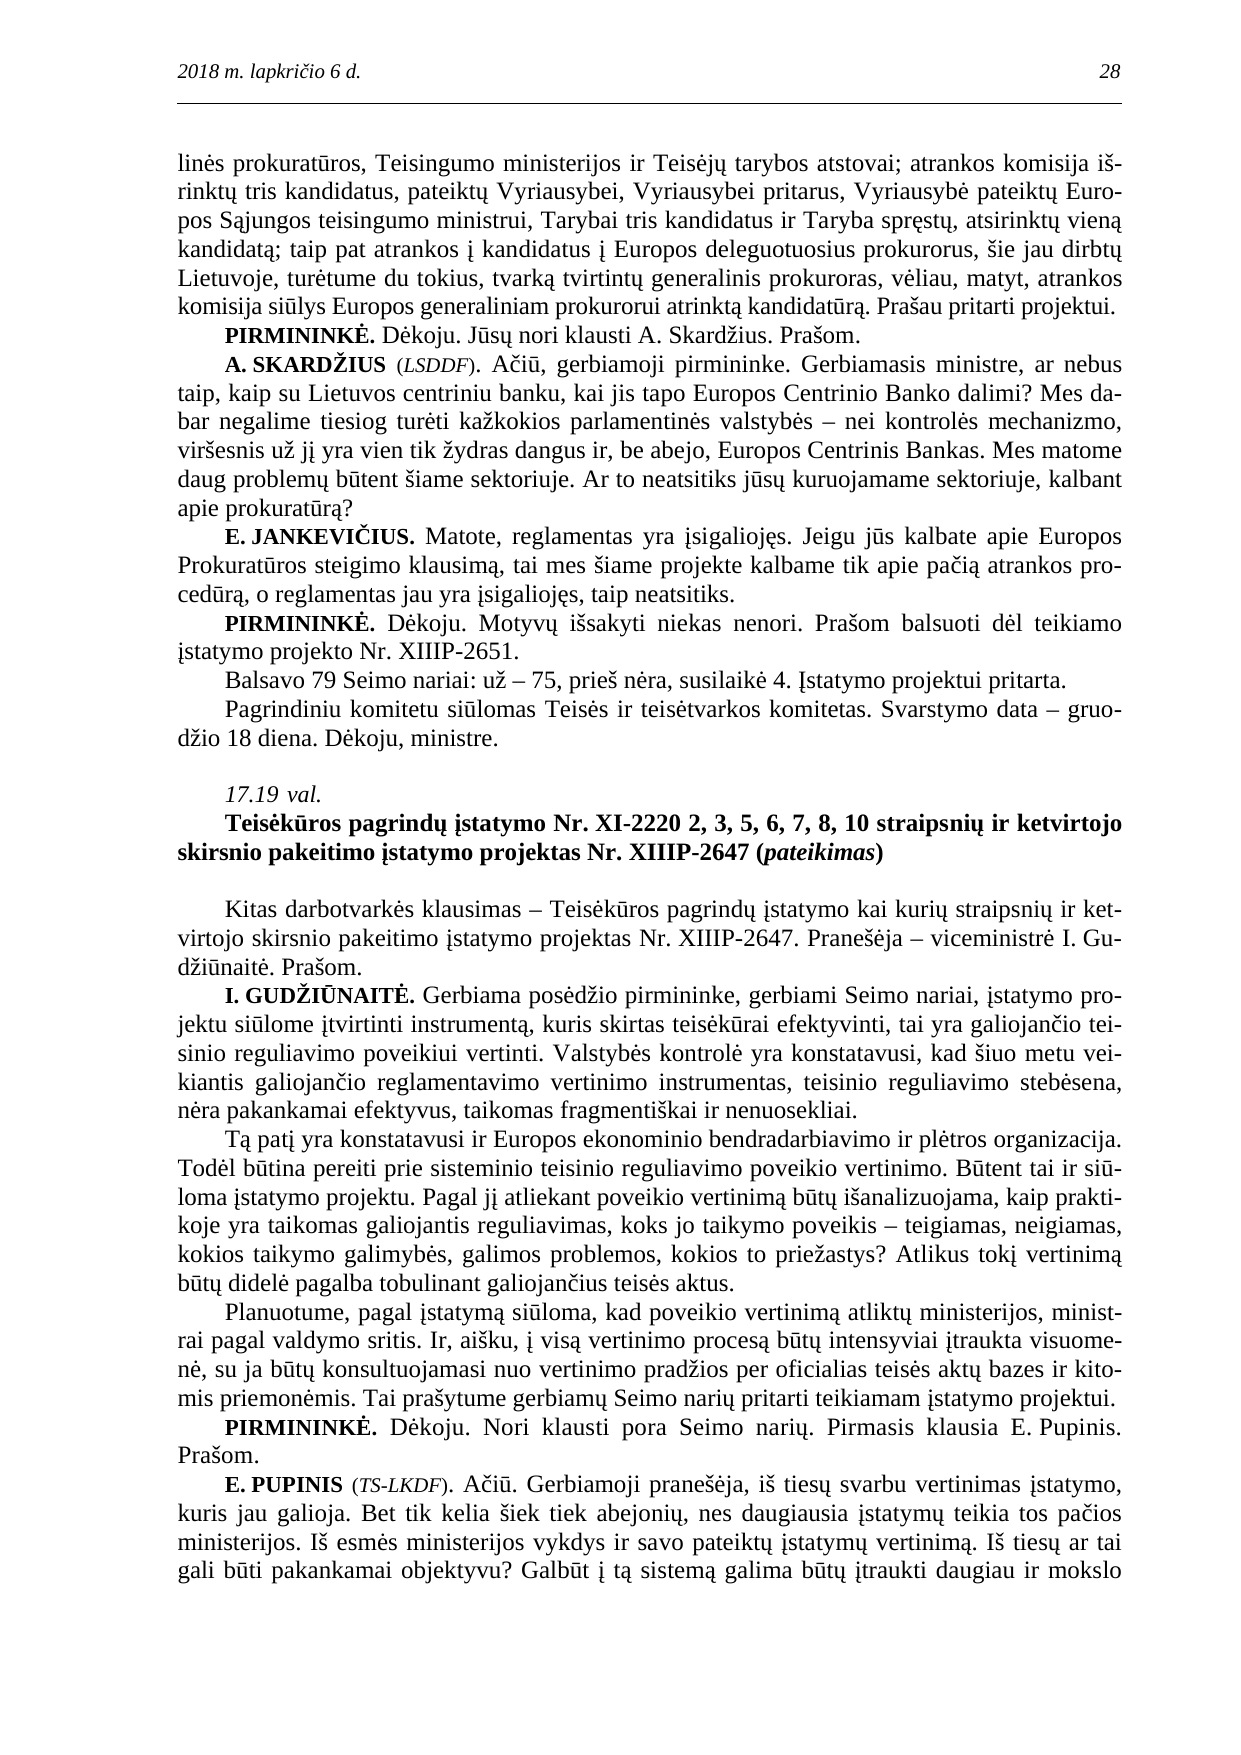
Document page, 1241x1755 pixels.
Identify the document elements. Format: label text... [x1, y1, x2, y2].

text E. JANKEVIČIUS. Ma­to­te, reg­la­men­tas yra įsi­ga­lio­jęs. Jei­gu jūs kal­ba­te apie Eu­ro­pos Pro­ku­ra­tū­ros stei­gi­mo klau­si­mą, tai mes šia­me pro­jek­te kal­ba­me tik apie pa­čią at­ran­kos pro­ce­dū­rą, o reg­la­men­tas jau yra įsi­ga­lio­jęs, taip ne­at­si­tiks. [177, 521, 1122, 608]
text A. SKARDŽIUS (LSDDF). Ačiū, ger­bia­mo­ji pir­mi­nin­ke. Ger­bia­ma­sis mi­nist­re, ar ne­bus taip, kaip su Lie­tu­vos cen­tri­niu ban­ku, kai jis ta­po Eu­ro­pos Cen­tri­nio Ban­ko da­li­mi? Mes da­bar ne­ga­li­me tie­siog tu­rė­ti kaž­ko­kios par­la­men­ti­nės vals­ty­bės – nei kon­tro­lės me­cha­niz­mo, vir­šes­nis už jį yra vien tik žyd­ras dan­gus ir, be abe­jo, Eu­ro­pos Cen­tri­nis Ban­kas. Mes ma­to­me daug pro­ble­mų bū­tent šia­me sek­to­riu­je. Ar to ne­at­si­tiks jū­sų ku­ruo­ja­ma­me sek­to­riu­je, kal­bant apie pro­ku­ra­tū­rą? [177, 349, 1122, 521]
text PIRMININKĖ. Dė­ko­ju. No­ri klaus­ti po­ra Sei­mo na­rių. Pir­ma­sis klau­sia E. Pu­pi­nis. Prašom. [177, 1412, 1122, 1469]
text 17.19 val. [224, 780, 1122, 808]
text li­nės pro­ku­ra­tū­ros, Tei­sin­gu­mo mi­nis­te­ri­jos ir Tei­sė­jų ta­ry­bos at­sto­vai; at­ran­kos ko­mi­si­ja iš­rink­tų tris kan­di­da­tus, pa­teik­tų Vy­riau­sy­bei, Vy­riau­sy­bei pri­tarus, Vy­riau­sy­bė pa­teik­tų Eu­ro­pos Są­jun­gos tei­sin­gu­mo mi­nist­rui, Ta­ry­bai tris kan­di­da­tus ir Ta­ry­ba spręs­tų, at­si­rink­tų vie­ną kan­di­da­tą; taip pat at­ran­kos į kan­di­da­tus į Eu­ro­pos de­le­guo­tuo­sius pro­ku­ro­rus, šie jau dirb­tų Lie­tu­vo­je, tu­rė­tu­me du to­kius, tvar­ką tvir­tin­tų ge­ne­ra­li­nis pro­ku­ro­ras, vė­liau, ma­tyt, at­ran­kos ko­mi­si­ja siū­lys Eu­ro­pos ge­ne­ra­li­niam pro­ku­ro­rui at­rink­tą kan­di­da­tū­rą. Pra­šau pri­tar­ti pro­jek­tui. [177, 148, 1122, 320]
text Tei­sė­kū­ros pa­grin­dų įsta­ty­mo Nr. XI-2220 2, 3, 5, 6, 7, 8, 10 straips­nių ir ket­vir­to­jo skir­snio pa­kei­ti­mo įsta­ty­mo pro­jek­tas Nr. XIIIP-2647 (pa­tei­ki­mas) [177, 808, 1122, 865]
text I. GUDŽIŪNAITĖ. Ger­bia­ma po­sė­džio pir­mi­nin­ke, ger­bia­mi Sei­mo na­riai, įsta­ty­mo pro­jek­tu siū­lo­me įtvir­tin­ti in­stru­men­tą, ku­ris skir­tas tei­sė­kū­rai efek­ty­vin­ti, tai yra ga­lio­jan­čio tei­si­nio re­gu­lia­vi­mo po­vei­kiui ver­tin­ti. Vals­ty­bės kon­tro­lė yra kon­sta­ta­vu­si, kad šiuo me­tu vei­kian­tis ga­lio­jan­čio reg­la­men­ta­vi­mo ver­ti­ni­mo in­stru­men­tas, tei­si­nio re­gu­lia­vi­mo ste­bė­se­na, nė­ra pa­kan­ka­mai efek­ty­vus, tai­ko­mas frag­men­tiš­kai ir ne­nuo­sek­liai. [177, 980, 1122, 1124]
text PIRMININKĖ. Dė­ko­ju. Mo­ty­vų iš­sa­ky­ti nie­kas ne­no­ri. Pra­šom bal­suo­ti dėl tei­kia­mo įsta­ty­mo pro­jek­to Nr. XIIIP-2651. [177, 608, 1122, 665]
text Pa­grin­di­niu ko­mi­te­tu siū­lo­mas Tei­sės ir tei­sėt­var­kos ko­mi­te­tas. Svars­ty­mo da­ta – gruo­džio 18 die­na. Dė­ko­ju, mi­nist­re. [177, 694, 1122, 751]
text Pla­nuo­tu­me, pa­gal įsta­ty­mą siū­lo­ma, kad po­vei­kio ver­ti­ni­mą at­lik­tų mi­nis­te­ri­jos, mi­nist­rai pa­gal val­dy­mo sri­tis. Ir, aiš­ku, į vi­są ver­ti­ni­mo pro­ce­są bū­tų in­ten­sy­viai įtrauk­ta vi­suo­me­nė, su ja bū­tų kon­sul­tuo­ja­ma­si nuo ver­ti­ni­mo pra­džios per ofi­cia­lias tei­sės ak­tų ba­zes ir ki­to­mis prie­mo­nė­mis. Tai pra­šy­tu­me ger­bia­mų Sei­mo na­rių pri­tar­ti tei­kia­mam įsta­ty­mo pro­jek­tui. [177, 1297, 1122, 1412]
text E. PUPINIS (TS-LKDF). Ačiū. Ger­bia­mo­ji pra­ne­šė­ja, iš tie­sų svar­bu ver­ti­ni­mas įsta­ty­mo, ku­ris jau ga­lio­ja. Bet tik ke­lia šiek tiek abe­jo­nių, nes dau­giau­sia įsta­ty­mų tei­kia tos pa­čios minis­te­ri­jos. Iš es­mės mi­nis­te­ri­jos vyk­dys ir sa­vo pa­teik­tų įsta­ty­mų ver­ti­ni­mą. Iš tie­sų ar tai ga­li bū­ti pa­kan­ka­mai ob­jek­ty­vu? Gal­būt į tą sis­te­mą ga­li­ma bū­tų įtrauk­ti dau­giau ir moks­lo [177, 1469, 1122, 1584]
text PIRMININKĖ. Dė­ko­ju. Jū­sų no­ri klaus­ti A. Skar­džius. Pra­šom. [177, 320, 1122, 349]
text Ki­tas dar­bo­tvarkės klau­si­mas – Tei­sė­kū­ros pa­grin­dų įsta­ty­mo kai ku­rių straips­nių ir ket­vir­to­jo skir­snio pa­kei­ti­mo įsta­ty­mo pro­jek­tas Nr. XIIIP-2647. Pra­ne­šė­ja – vi­ce­mi­nist­rė I. Gu­džiū­nai­tė. Pra­šom. [177, 894, 1122, 980]
text Bal­sa­vo 79 Sei­mo na­riai: už – 75, prieš nė­ra, su­si­lai­kė 4. Įsta­ty­mo pro­jek­tui pri­tar­ta. [177, 665, 1122, 694]
text Tą pa­tį yra kon­sta­ta­vu­si ir Eu­ro­pos eko­no­mi­nio ben­dra­dar­bia­vi­mo ir plėt­ros or­ga­ni­za­ci­ja. To­dėl bū­ti­na per­ei­ti prie sis­te­mi­nio tei­si­nio re­gu­lia­vi­mo po­vei­kio ver­ti­ni­mo. Bū­tent tai ir siū­lo­ma įsta­ty­mo pro­jek­tu. Pa­gal jį at­lie­kant po­vei­kio ver­ti­ni­mą bū­tų iš­ana­li­zuo­ja­ma, kaip prak­ti­ko­je yra tai­ko­mas ga­lio­jan­tis re­gu­lia­vi­mas, koks jo tai­ky­mo po­vei­kis – tei­gia­mas, nei­gia­mas, ko­kios tai­ky­mo ga­li­my­bės, ga­li­mos pro­ble­mos, ko­kios to prie­žas­tys? At­li­kus to­kį ver­ti­ni­mą bū­tų di­de­lė pa­gal­ba to­bu­li­nant ga­lio­jan­čius tei­sės ak­tus. [177, 1124, 1122, 1297]
